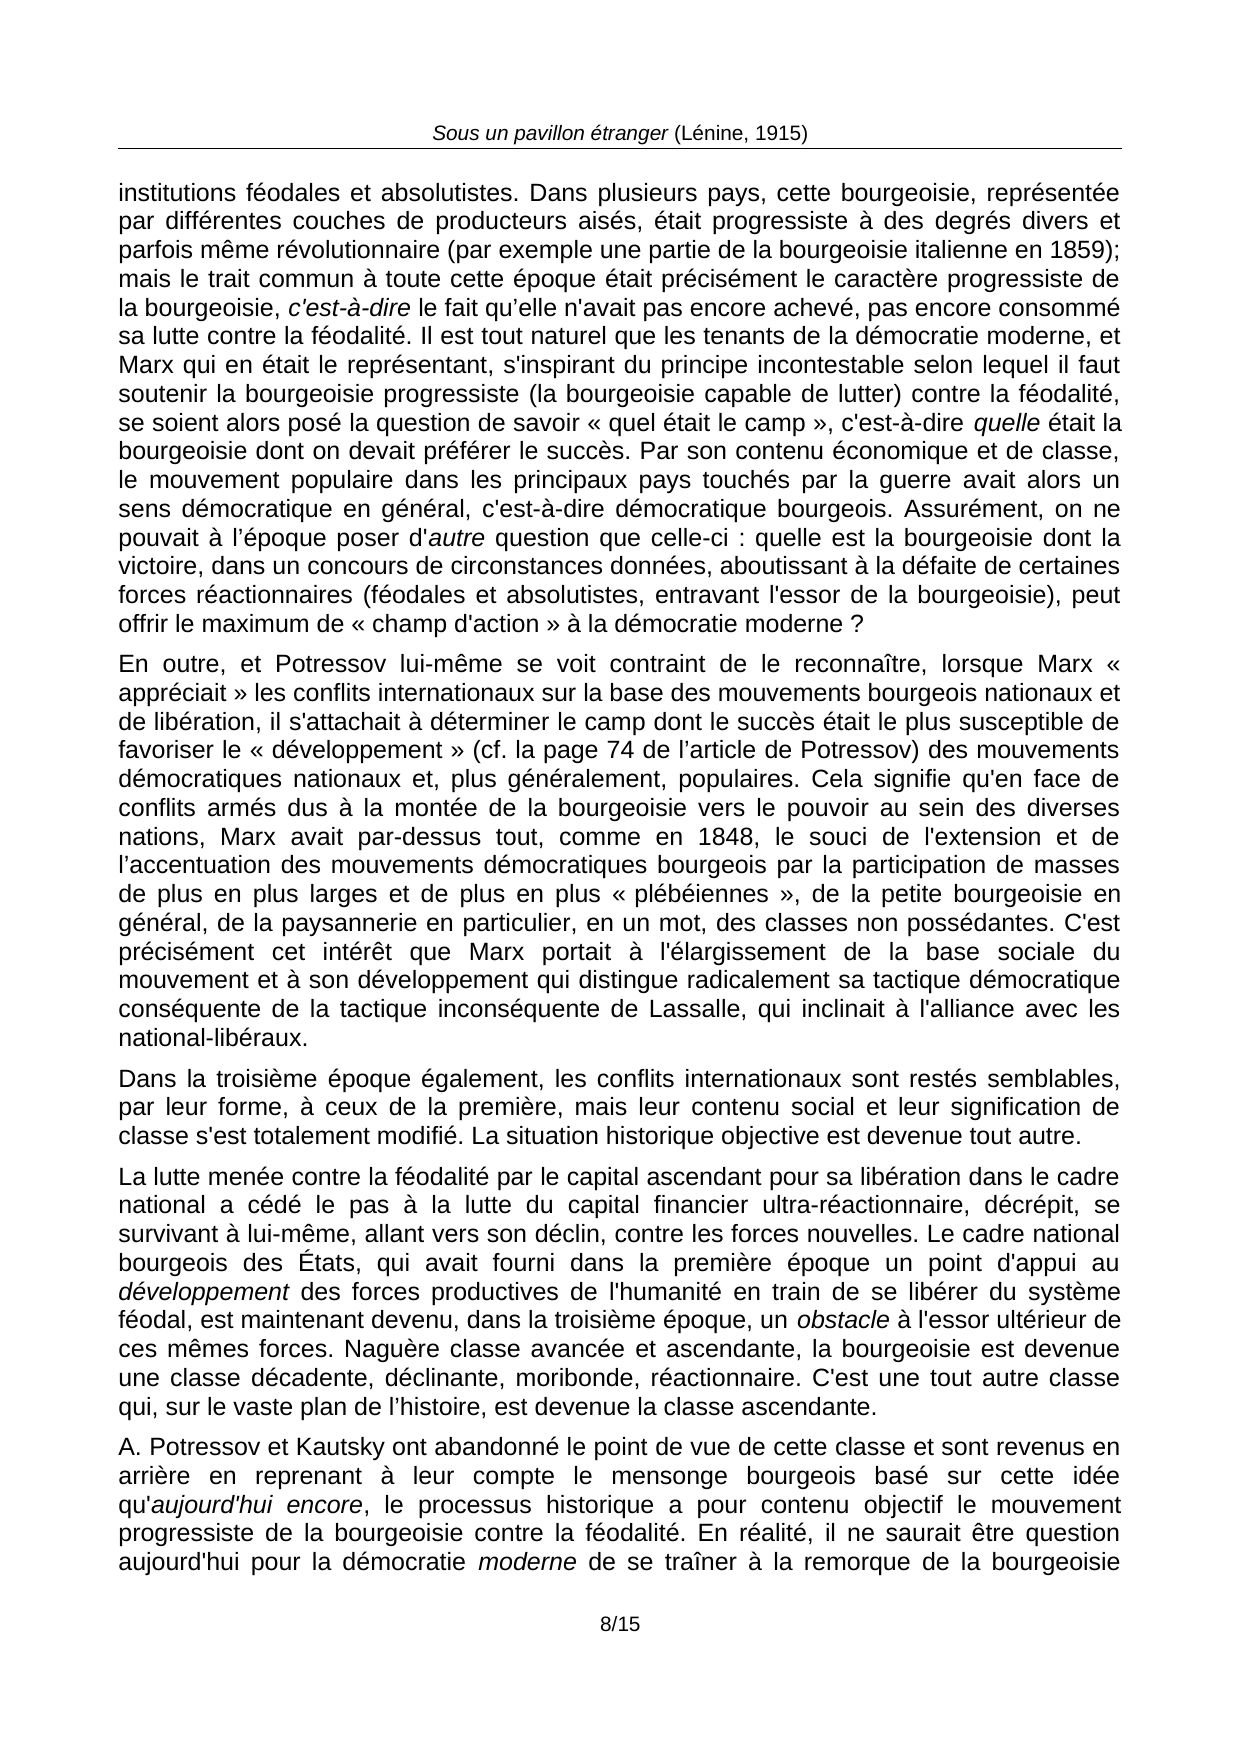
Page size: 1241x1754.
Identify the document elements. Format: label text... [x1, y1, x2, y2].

text institutions féodales et absolutistes. Dans plusieurs pays, cette bourgeoisie, représentée par différentes couches de producteurs aisés, était progressiste à des degrés divers et parfois même révolutionnaire (par exemple une partie de la bourgeoisie italienne en 1859); mais le trait commun à toute cette époque était précisément le caractère progressiste de la bourgeoisie, c'est-à-dire le fait qu’elle n'avait pas encore achevé, pas encore consommé sa lutte contre la féodalité. Il est tout naturel que les tenants de la démocratie moderne, et Marx qui en était le représentant, s'inspirant du principe incontestable selon lequel il faut soutenir la bourgeoisie progressiste (la bourgeoisie capable de lutter) contre la féodalité, se soient alors posé la question de savoir « quel était le camp », c'est-à-dire quelle était la bourgeoisie dont on devait préférer le succès. Par son contenu économique et de classe, le mouvement populaire dans les principaux pays touchés par la guerre avait alors un sens démocratique en général, c'est-à-dire démocratique bourgeois. Assurément, on ne pouvait à l’époque poser d'autre question que celle-ci : quelle est la bourgeoisie dont la victoire, dans un concours de circonstances données, aboutissant à la défaite de certaines forces réactionnaires (féodales et absolutistes, entravant l'essor de la bourgeoisie), peut offrir le maximum de « champ d'action » à la démocratie moderne ? [118, 177, 1122, 637]
text Dans la troisième époque également, les conflits internationaux sont restés semblables, par leur forme, à ceux de la première, mais leur contenu social et leur signification de classe s'est totalement modifié. La situation historique objective est devenue tout autre. [118, 1063, 1122, 1150]
text La lutte menée contre la féodalité par le capital ascendant pour sa libération dans le cadre national a cédé le pas à la lutte du capital financier ultra-réactionnaire, décrépit, se survivant à lui-même, allant vers son déclin, contre les forces nouvelles. Le cadre national bourgeois des États, qui avait fourni dans la première époque un point d'appui au développement des forces productives de l'humanité en train de se libérer du système féodal, est maintenant devenu, dans la troisième époque, un obstacle à l'essor ultérieur de ces mêmes forces. Naguère classe avancée et ascendante, la bourgeoisie est devenue une classe décadente, déclinante, moribonde, réactionnaire. C'est une tout autre classe qui, sur le vaste plan de l’histoire, est devenue la classe ascendante. [118, 1162, 1122, 1420]
text A. Potressov et Kautsky ont abandonné le point de vue de cette classe et sont revenus en arrière en reprenant à leur compte le mensonge bourgeois basé sur cette idée qu'aujourd'hui encore, le processus historique a pour contenu objectif le mouvement progressiste de la bourgeoisie contre la féodalité. En réalité, il ne saurait être question aujourd'hui pour la démocratie moderne de se traîner à la remorque de la bourgeoisie [118, 1432, 1122, 1576]
text En outre, et Potressov lui-même se voit contraint de le reconnaître, lorsque Marx « appréciait » les conflits internationaux sur la base des mouvements bourgeois nationaux et de libération, il s'attachait à déterminer le camp dont le succès était le plus susceptible de favoriser le « développement » (cf. la page 74 de l’article de Potressov) des mouvements démocratiques nationaux et, plus généralement, populaires. Cela signifie qu'en face de conflits armés dus à la montée de la bourgeoisie vers le pouvoir au sein des diverses nations, Marx avait par-dessus tout, comme en 1848, le souci de l'extension et de l’accentuation des mouvements démocratiques bourgeois par la participation de masses de plus en plus larges et de plus en plus « plébéiennes », de la petite bourgeoisie en général, de la paysannerie en particulier, en un mot, des classes non possédantes. C'est précisément cet intérêt que Marx portait à l'élargissement de la base sociale du mouvement et à son développement qui distingue radicalement sa tactique démocratique conséquente de la tactique inconséquente de Lassalle, qui inclinait à l'alliance avec les national-libéraux. [118, 649, 1122, 1052]
